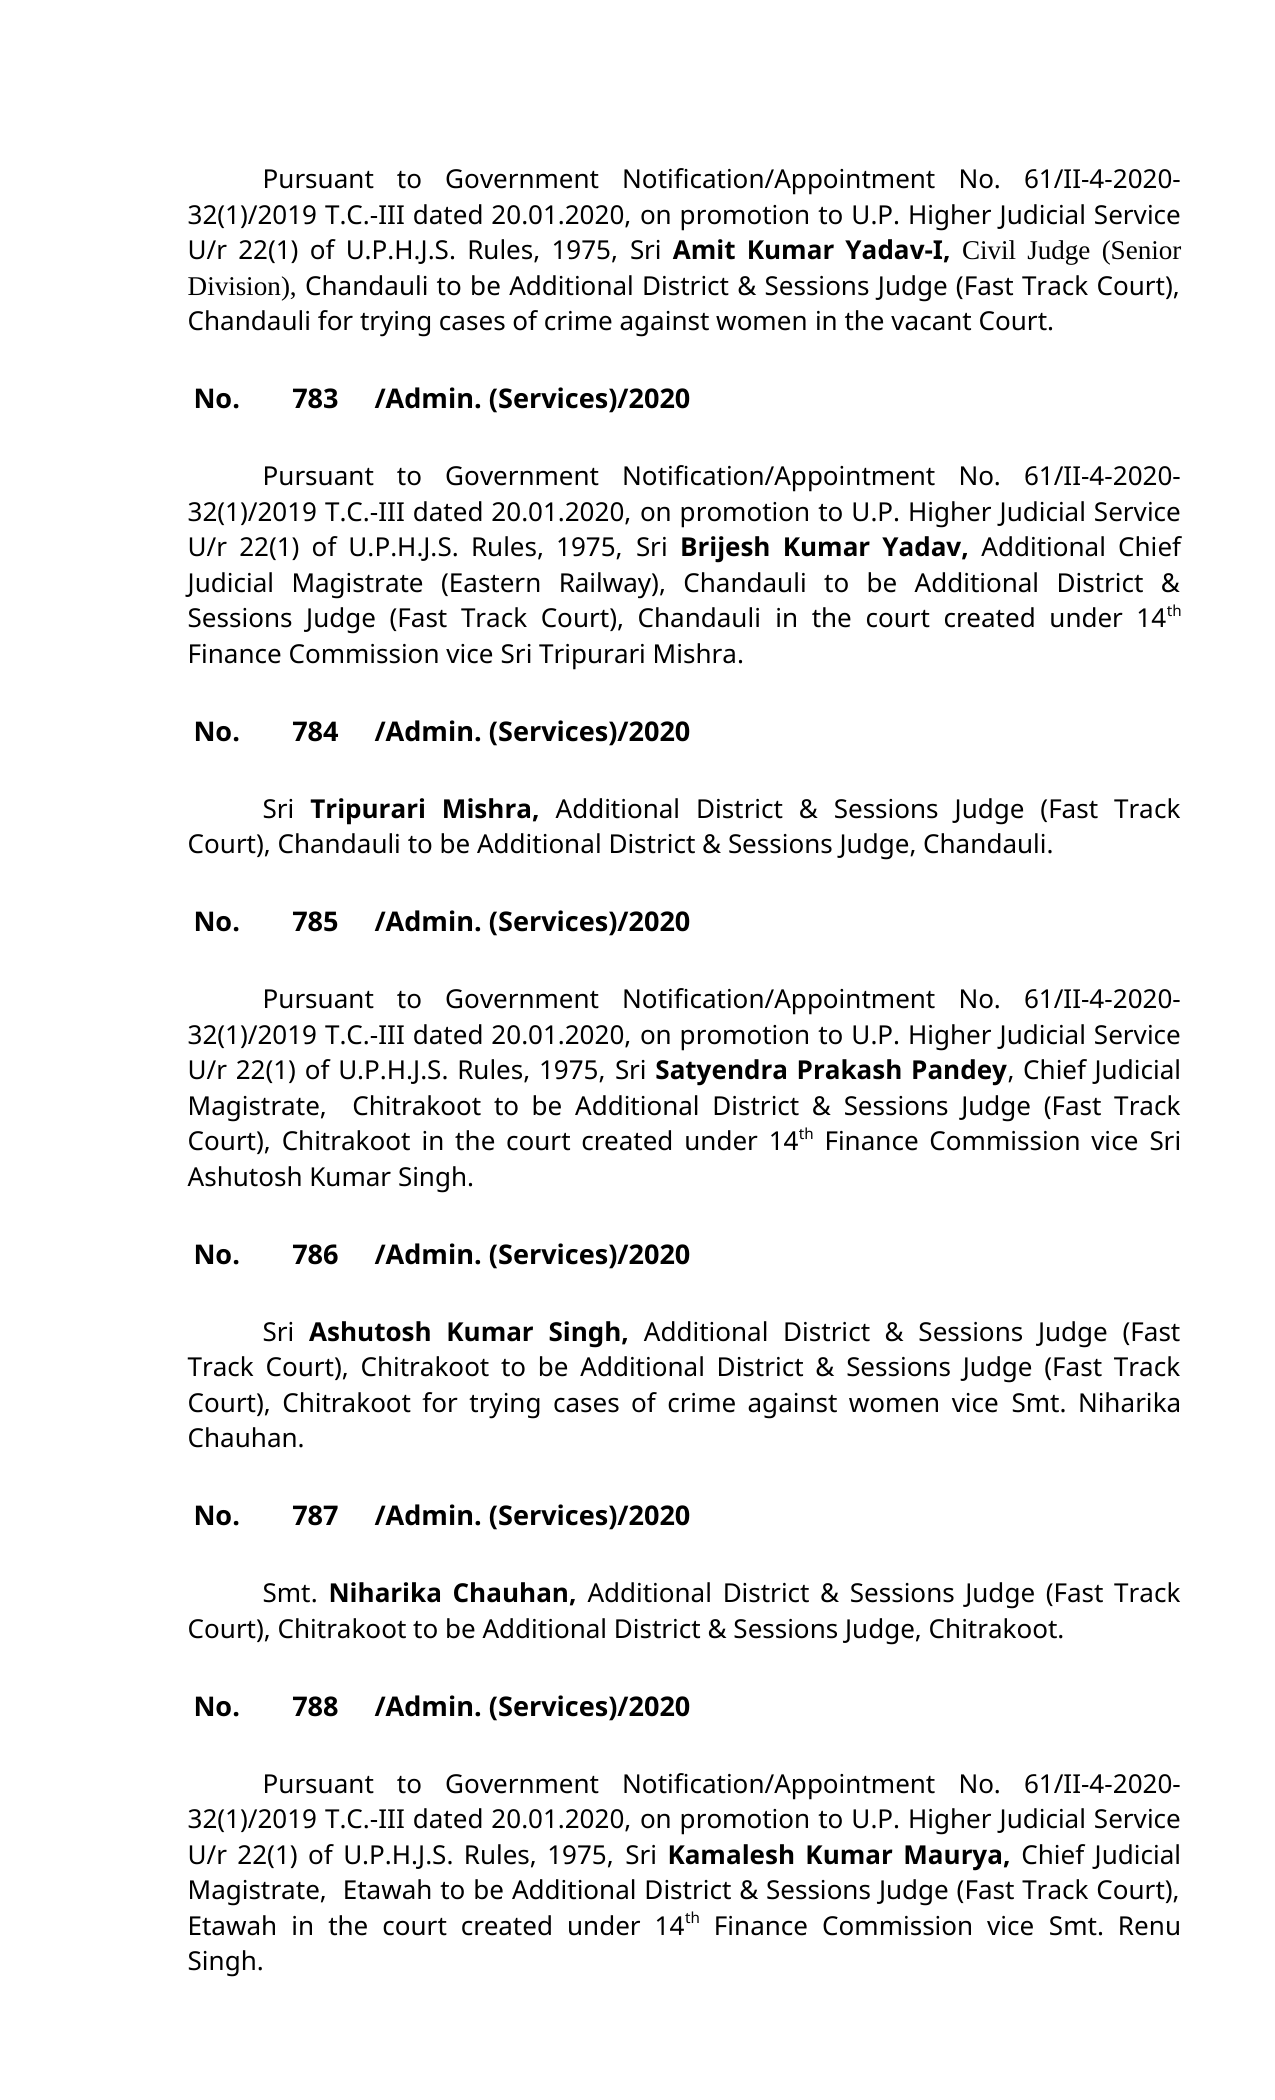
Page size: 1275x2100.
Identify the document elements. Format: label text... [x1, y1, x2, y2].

text Pursuant to Government Notification/Appointment No. 61/II-4-2020-32(1)/2019 T.C.-III dated 20.01.2020, on promotion to U.P. Higher Judicial Service U/r 22(1) of U.P.H.J.S. Rules, 1975, Sri Kamalesh Kumar Maurya, Chief Judicial Magistrate, Etawah to be Additional District & Sessions Judge (Fast Track Court), Etawah in the court created under 14th Finance Commission vice Smt. Renu Singh. [187, 1765, 1181, 1978]
table_header [249, 1491, 368, 1539]
table_header /Admin. (Services)/2020 [369, 374, 762, 422]
text Pursuant to Government Notification/Appointment No. 61/II-4-2020-32(1)/2019 T.C.-III dated 20.01.2020, on promotion to U.P. Higher Judicial Service U/r 22(1) of U.P.H.J.S. Rules, 1975, Sri Amit Kumar Yadav-I, Civil Judge (Senior Division), Chandauli to be Additional District & Sessions Judge (Fast Track Court), Chandauli for trying cases of crime against women in the vacant Court. [187, 161, 1181, 338]
table_header [249, 374, 368, 422]
table_header No. [188, 1491, 249, 1539]
table_header /Admin. (Services)/2020 [369, 1491, 762, 1539]
text Pursuant to Government Notification/Appointment No. 61/II-4-2020-32(1)/2019 T.C.-III dated 20.01.2020, on promotion to U.P. Higher Judicial Service U/r 22(1) of U.P.H.J.S. Rules, 1975, Sri Satyendra Prakash Pandey, Chief Judicial Magistrate, Chitrakoot to be Additional District & Sessions Judge (Fast Track Court), Chitrakoot in the court created under 14th Finance Commission vice Sri Ashutosh Kumar Singh. [187, 981, 1181, 1194]
table_header /Admin. (Services)/2020 [369, 1681, 762, 1730]
table_header /Admin. (Services)/2020 [369, 1230, 762, 1278]
table_header No. [188, 707, 249, 755]
text Sri Ashutosh Kumar Singh, Additional District & Sessions Judge (Fast Track Court), Chitrakoot to be Additional District & Sessions Judge (Fast Track Court), Chitrakoot for trying cases of crime against women vice Smt. Niharika Chauhan. [187, 1313, 1181, 1455]
table_header No. [188, 374, 249, 422]
table_header [249, 707, 368, 755]
table_header [249, 897, 368, 945]
table_header /Admin. (Services)/2020 [369, 707, 762, 755]
table_header No. [188, 1230, 249, 1278]
table_header [249, 1230, 368, 1278]
table_header [249, 1681, 368, 1730]
text Pursuant to Government Notification/Appointment No. 61/II-4-2020-32(1)/2019 T.C.-III dated 20.01.2020, on promotion to U.P. Higher Judicial Service U/r 22(1) of U.P.H.J.S. Rules, 1975, Sri Brijesh Kumar Yadav, Additional Chief Judicial Magistrate (Eastern Railway), Chandauli to be Additional District & Sessions Judge (Fast Track Court), Chandauli in the court created under 14th Finance Commission vice Sri Tripurari Mishra. [187, 458, 1181, 671]
text Sri Tripurari Mishra, Additional District & Sessions Judge (Fast Track Court), Chandauli to be Additional District & Sessions Judge, Chandauli. [187, 790, 1181, 861]
text Smt. Niharika Chauhan, Additional District & Sessions Judge (Fast Track Court), Chitrakoot to be Additional District & Sessions Judge, Chitrakoot. [187, 1575, 1181, 1646]
table_header /Admin. (Services)/2020 [369, 897, 762, 945]
table_header No. [188, 1681, 249, 1730]
table_header No. [188, 897, 249, 945]
